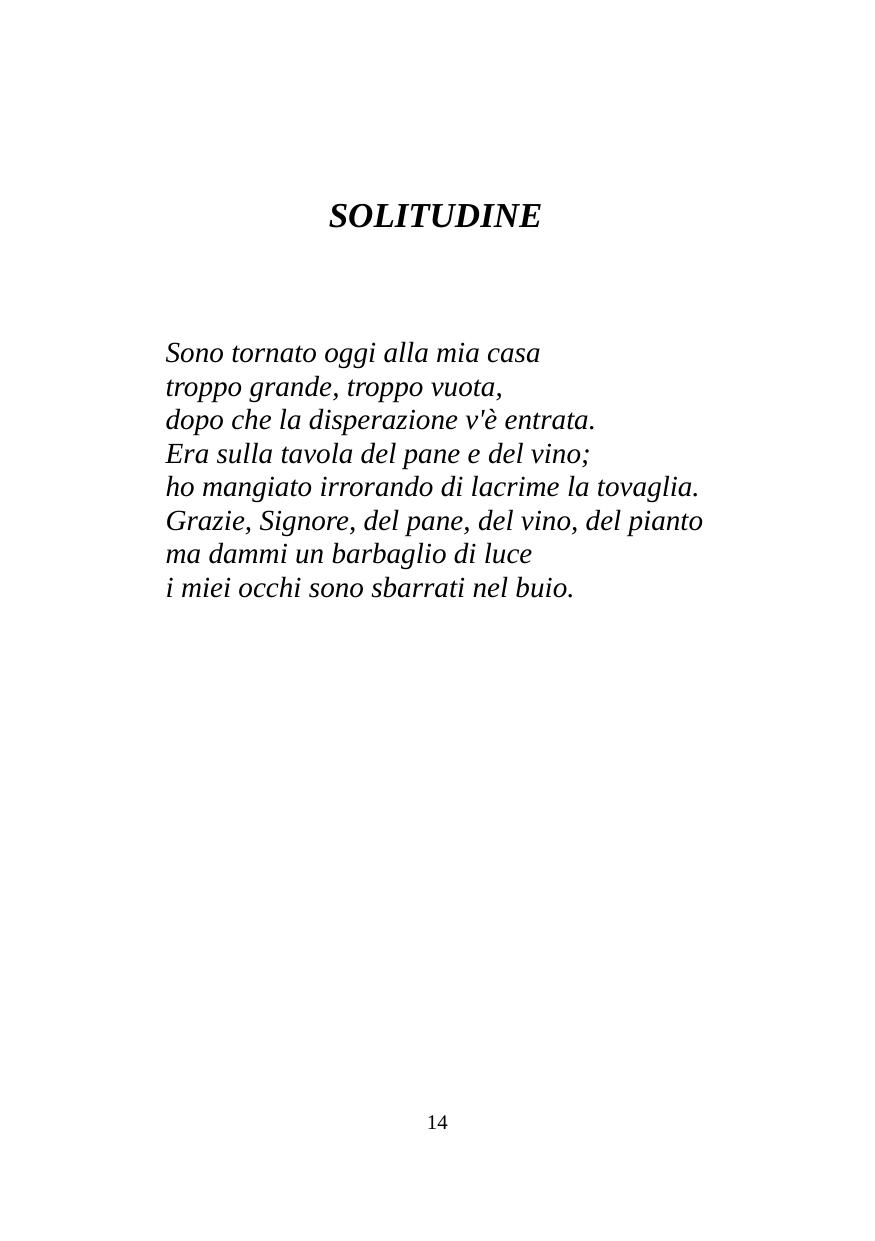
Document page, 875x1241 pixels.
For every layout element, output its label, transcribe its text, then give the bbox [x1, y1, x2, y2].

subtitle SOLITUDINE [106, 195, 768, 235]
text Sono tornato oggi alla mia casa troppo grande, troppo vuota, dopo che la disperazione v'è entrata. Era sulla tavola del pane e del vino; ho mangiato irrorando di lacrime la tovaglia. Grazie, Signore, del pane, del vino, del pianto ma dammi un barbaglio di luce i miei occhi sono sbarrati nel buio. [165, 335, 768, 604]
